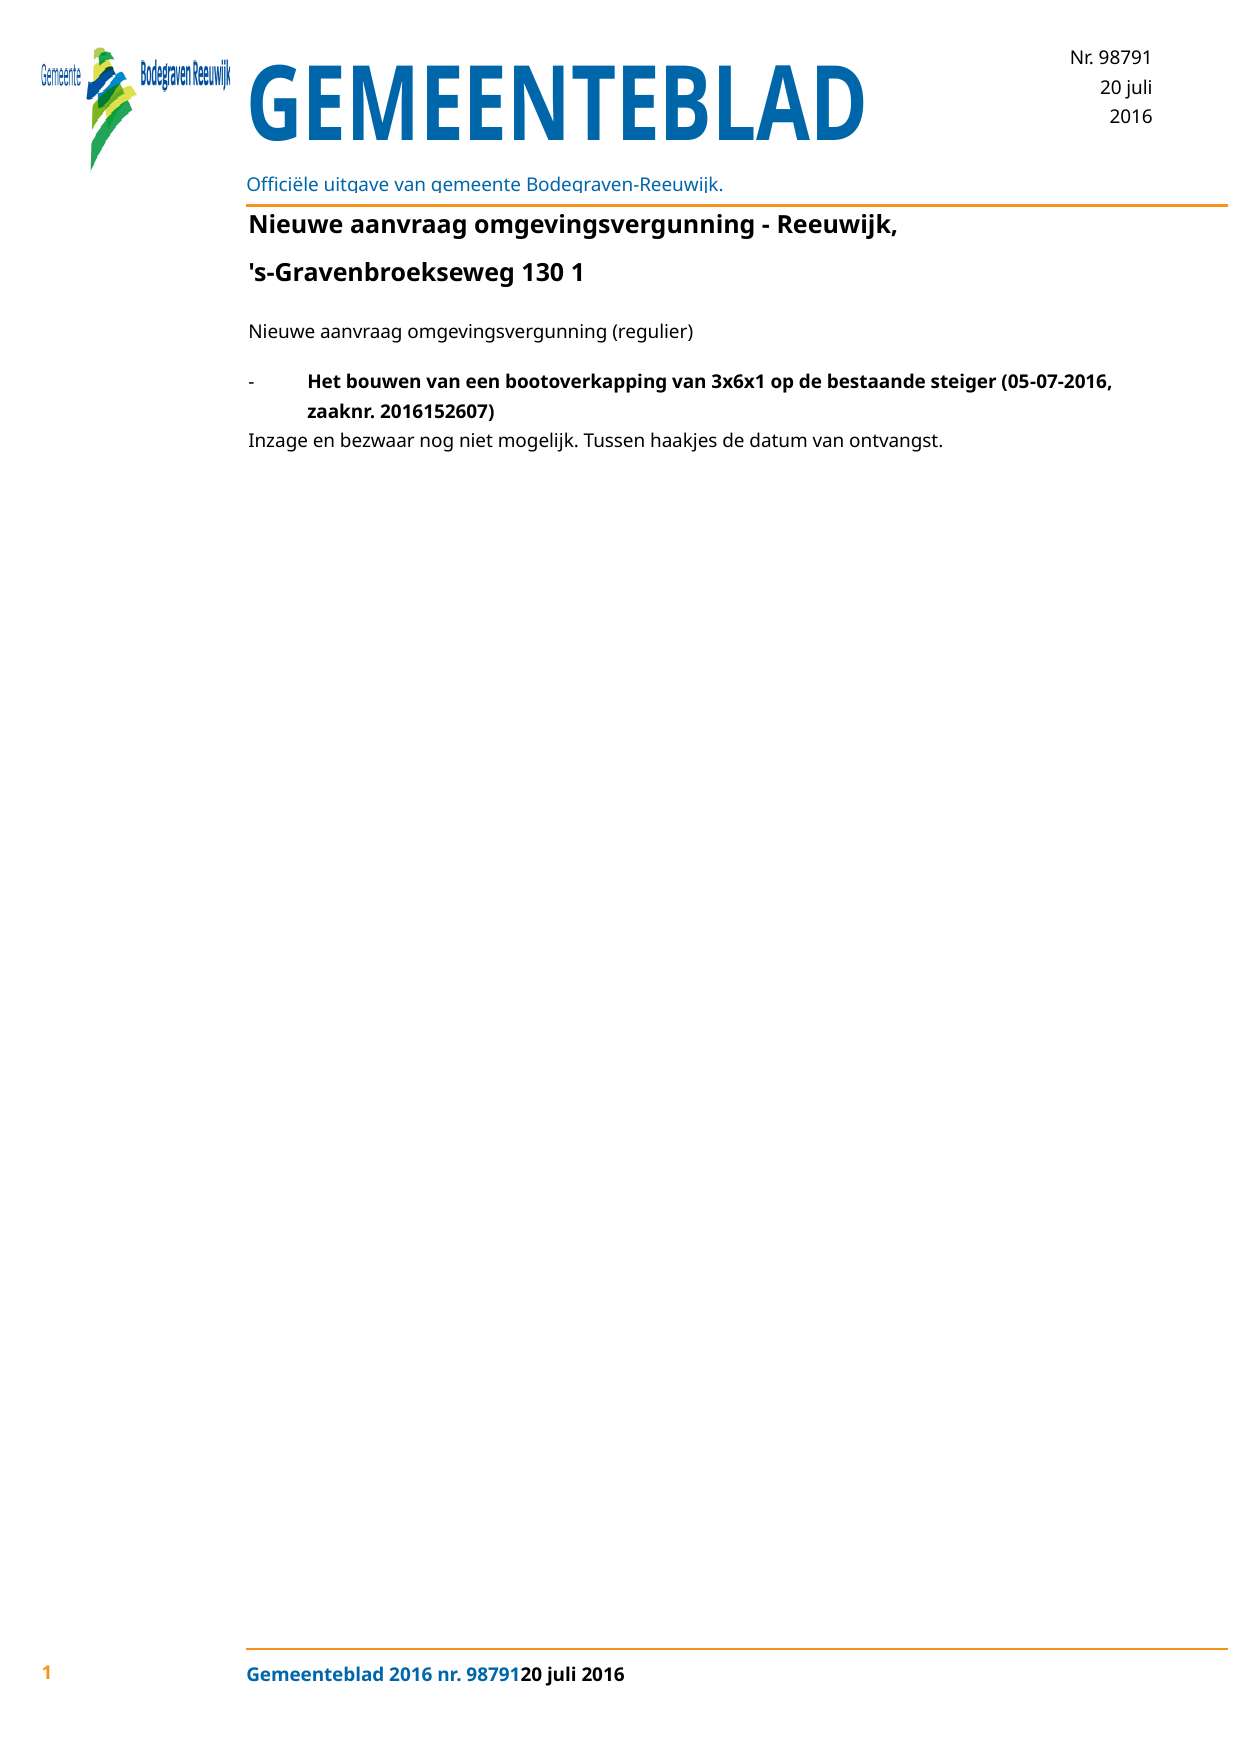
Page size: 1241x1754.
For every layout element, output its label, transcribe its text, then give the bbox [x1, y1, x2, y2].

text Inzage en bezwaar nog niet mogelijk. Tussen haakjes de datum van ontvangst. [248, 427, 1152, 453]
picture [41, 47, 231, 172]
text Nieuwe aanvraag omgevingsvergunning - Reeuwijk, 's‑Gravenbroekseweg 130 1 [248, 207, 1152, 288]
text Nieuwe aanvraag omgevingsvergunning (regulier) [248, 318, 1152, 344]
list Het bouwen van een bootoverkapping van 3x6x1 op de bestaande steiger (05‑07‑2016, zaaknr. 2016152607) [248, 368, 1152, 424]
